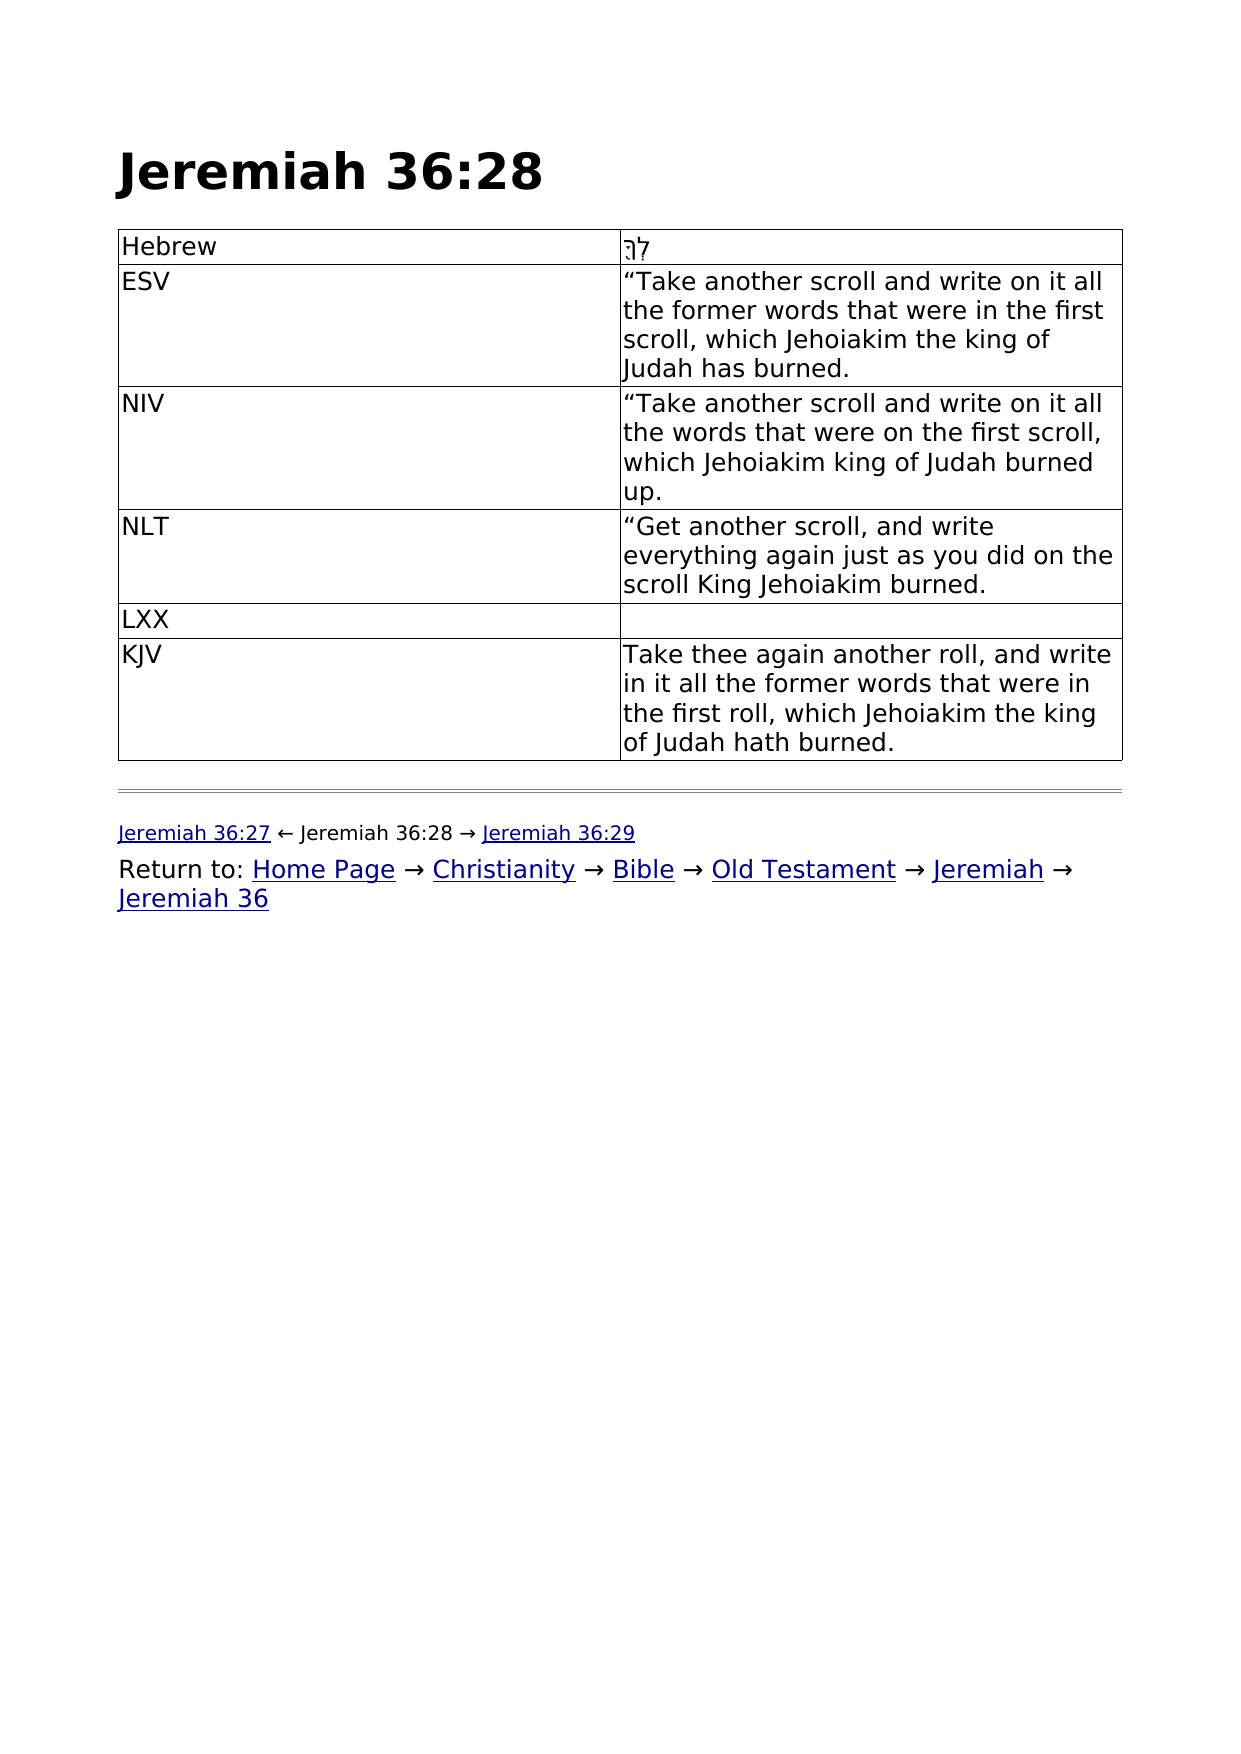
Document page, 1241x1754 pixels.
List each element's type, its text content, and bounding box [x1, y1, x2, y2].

table_cell “Take another scroll and write on it all the words that were on the first scroll, which Jehoiakim king of Judah burned up. [621, 387, 1122, 509]
text Jeremiah 36:27 ← Jeremiah 36:28 → Jeremiah 36:29 [118, 821, 1122, 855]
text Return to: Home Page → Christianity → Bible → Old Testament → Jeremiah → Jeremiah 36 [118, 855, 1122, 914]
table_cell LXX [119, 604, 620, 637]
table_header לְךָ֖ [621, 230, 1122, 264]
table_cell KJV [119, 639, 620, 760]
table_cell [621, 604, 1122, 637]
table_cell “Get another scroll, and write everything again just as you did on the scroll King Jehoiakim burned. [621, 510, 1122, 602]
table_cell Take thee again another roll, and write in it all the former words that were in the first roll, which Jehoiakim the king of Judah hath burned. [621, 639, 1122, 760]
table_cell NLT [119, 510, 620, 602]
table_header Hebrew [119, 230, 620, 264]
table_cell ESV [119, 265, 620, 386]
table_cell NIV [119, 387, 620, 509]
table_cell “Take another scroll and write on it all the former words that were in the first scroll, which Jehoiakim the king of Judah has burned. [621, 265, 1122, 386]
subtitle Jeremiah 36:28 [118, 143, 1122, 201]
